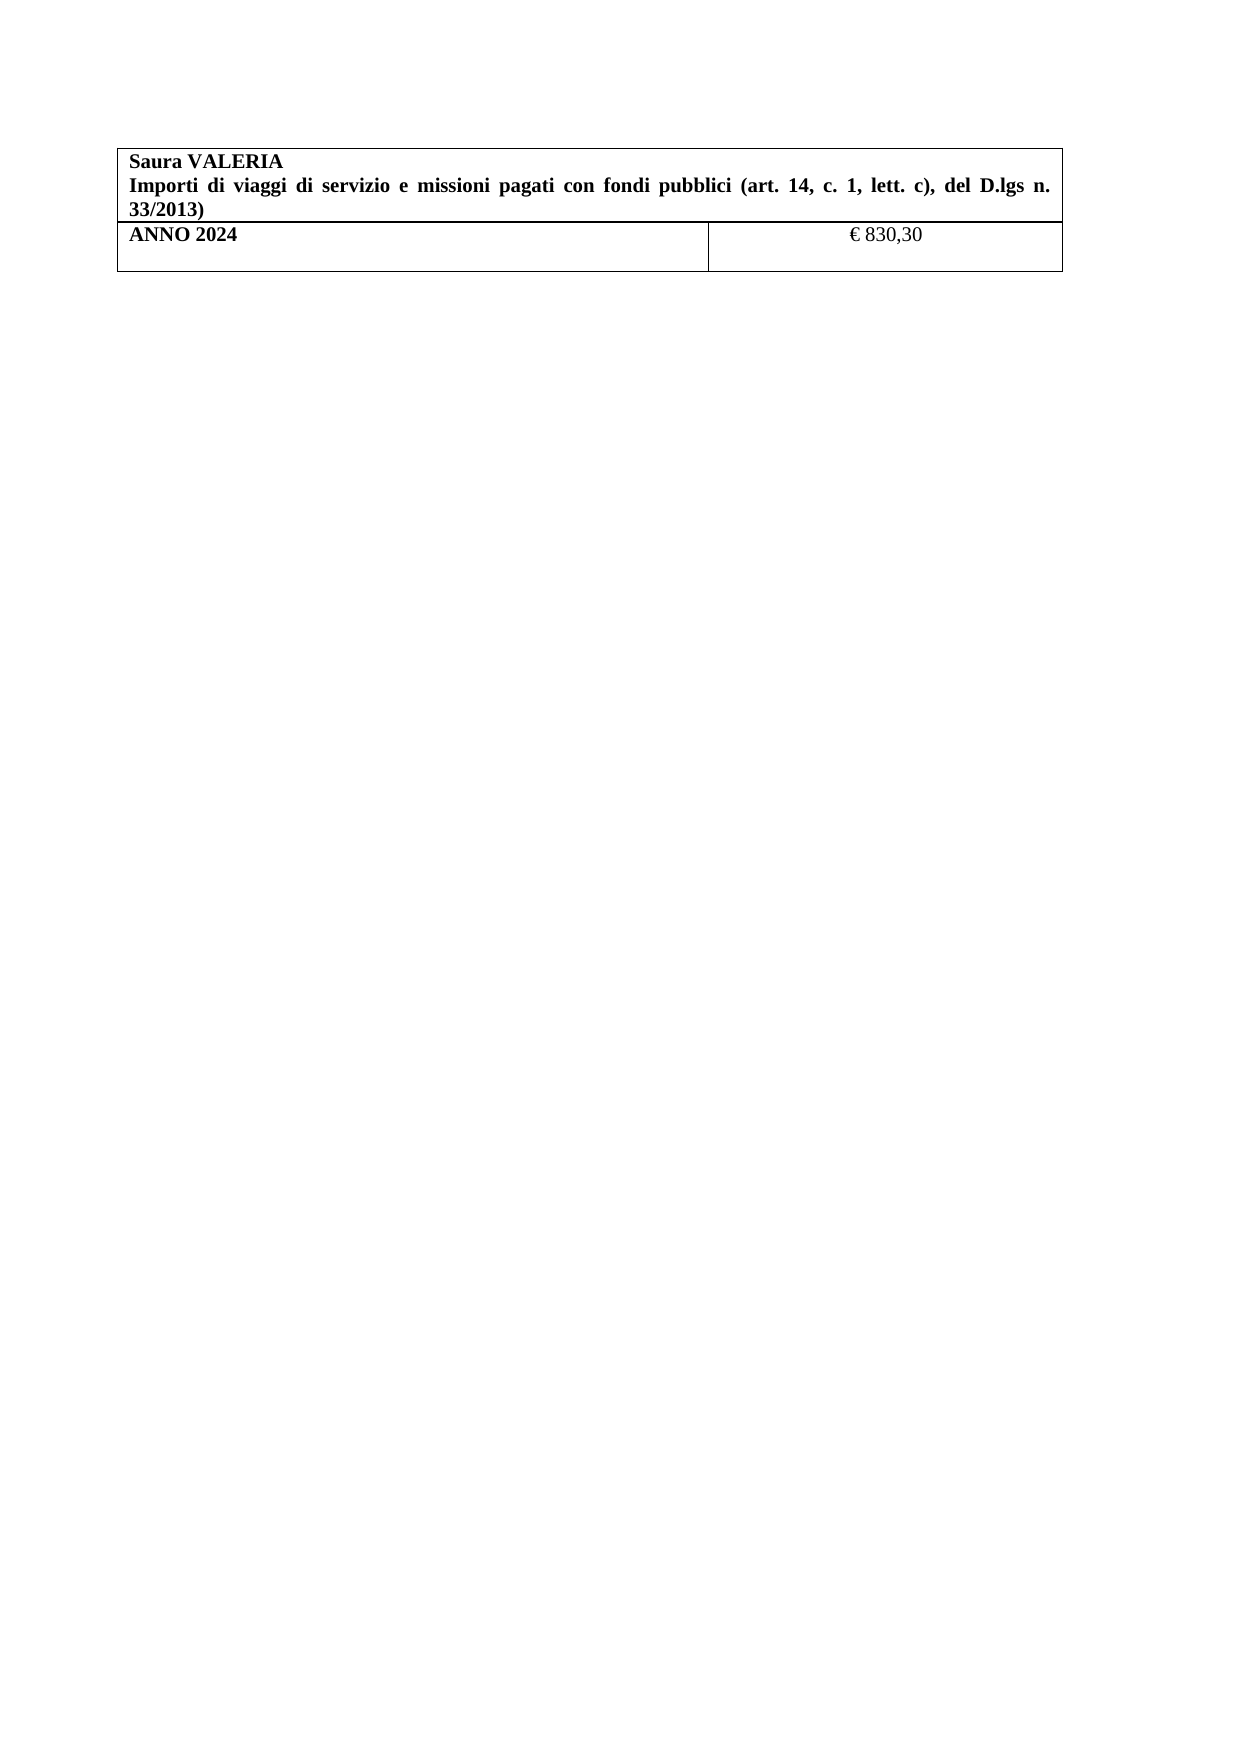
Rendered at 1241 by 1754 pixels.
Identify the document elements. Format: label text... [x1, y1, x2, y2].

table_header Saura VALERIA Importi di viaggi di servizio e missioni pagati con fondi pubblici (art. 14, c. 1, lett. c), del D.lgs n. 33/2013) [118, 149, 1062, 221]
table_cell ANNO 2024 [118, 223, 708, 271]
table_cell € 830,30 [709, 223, 1062, 271]
